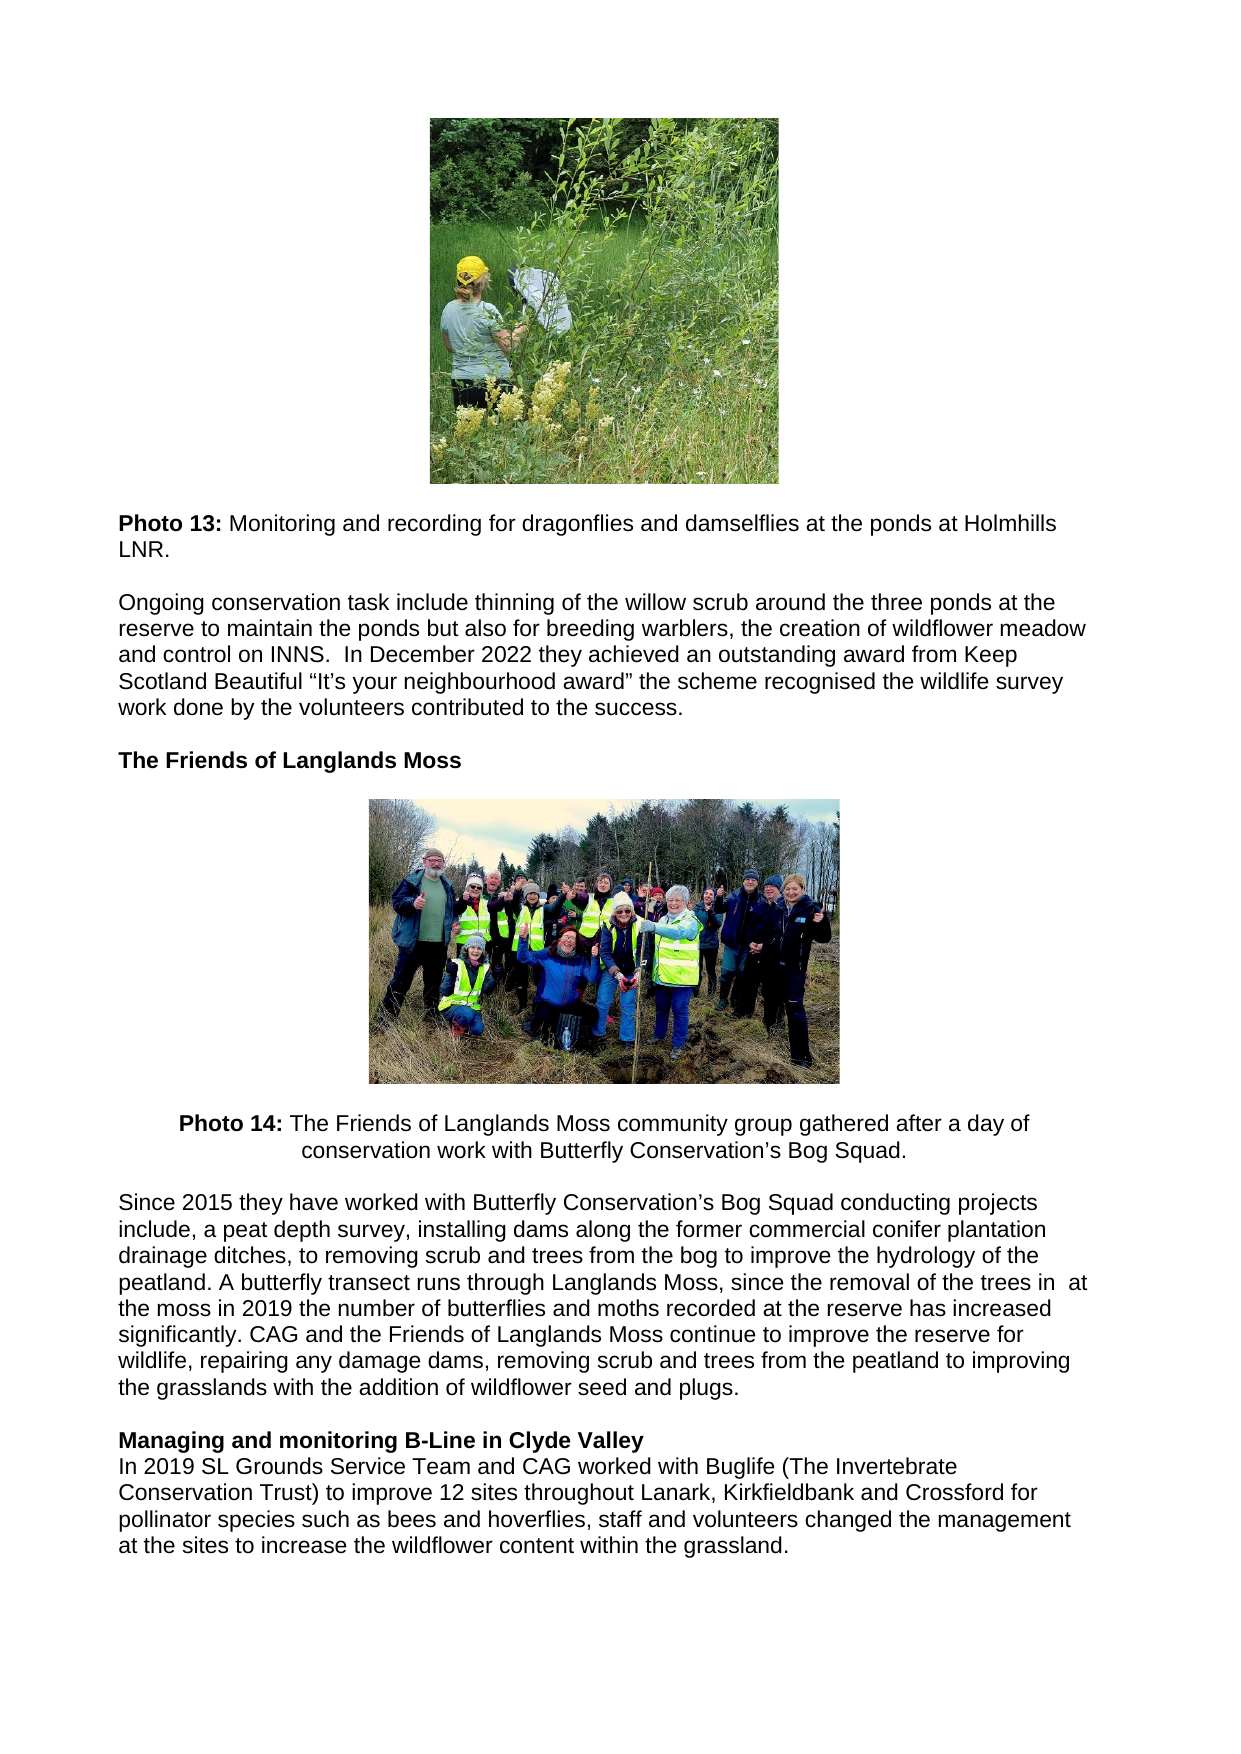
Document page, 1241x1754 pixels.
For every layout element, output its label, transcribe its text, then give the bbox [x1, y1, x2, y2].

text Photo 13: Monitoring and recording for dragonflies and damselflies at the ponds at Holmhills LNR. [118, 510, 1090, 562]
text In 2019 SL Grounds Service Team and CAG worked with Buglife (The Invertebrate Conservation Trust) to improve 12 sites throughout Lanark, Kirkfieldbank and Crossford for pollinator species such as bees and hoverflies, staff and volunteers changed the management at the sites to increase the wildflower content within the grassland. [118, 1453, 1090, 1558]
text Ongoing conservation task include thinning of the willow scrub around the three ponds at the reserve to maintain the ponds but also for breeding warblers, the creation of wildflower meadow and control on INNS. In December 2022 they achieved an outstanding award from Keep Scotland Beautiful “It’s your neighbourhood award” the scheme recognised the wildlife survey work done by the volunteers contributed to the success. [118, 589, 1090, 721]
text Managing and monitoring B-Line in Clyde Valley [118, 1427, 1090, 1453]
text The Friends of Langlands Moss [118, 747, 1090, 773]
text Photo 14: The Friends of Langlands Moss community group gathered after a day of conservation work with Butterfly Conservation’s Bog Squad. [118, 1110, 1090, 1163]
text Since 2015 they have worked with Butterfly Conservation’s Bog Squad conducting projects include, a peat depth survey, installing dams along the former commercial conifer plantation drainage ditches, to removing scrub and trees from the bog to improve the hydrology of the peatland. A butterfly transect runs through Langlands Moss, since the removal of the trees in at the moss in 2019 the number of butterflies and moths recorded at the reserve has increased significantly. CAG and the Friends of Langlands Moss continue to improve the reserve for wildlife, repairing any damage dams, removing scrub and trees from the peatland to improving the grasslands with the addition of wildflower seed and plugs. [118, 1189, 1090, 1400]
